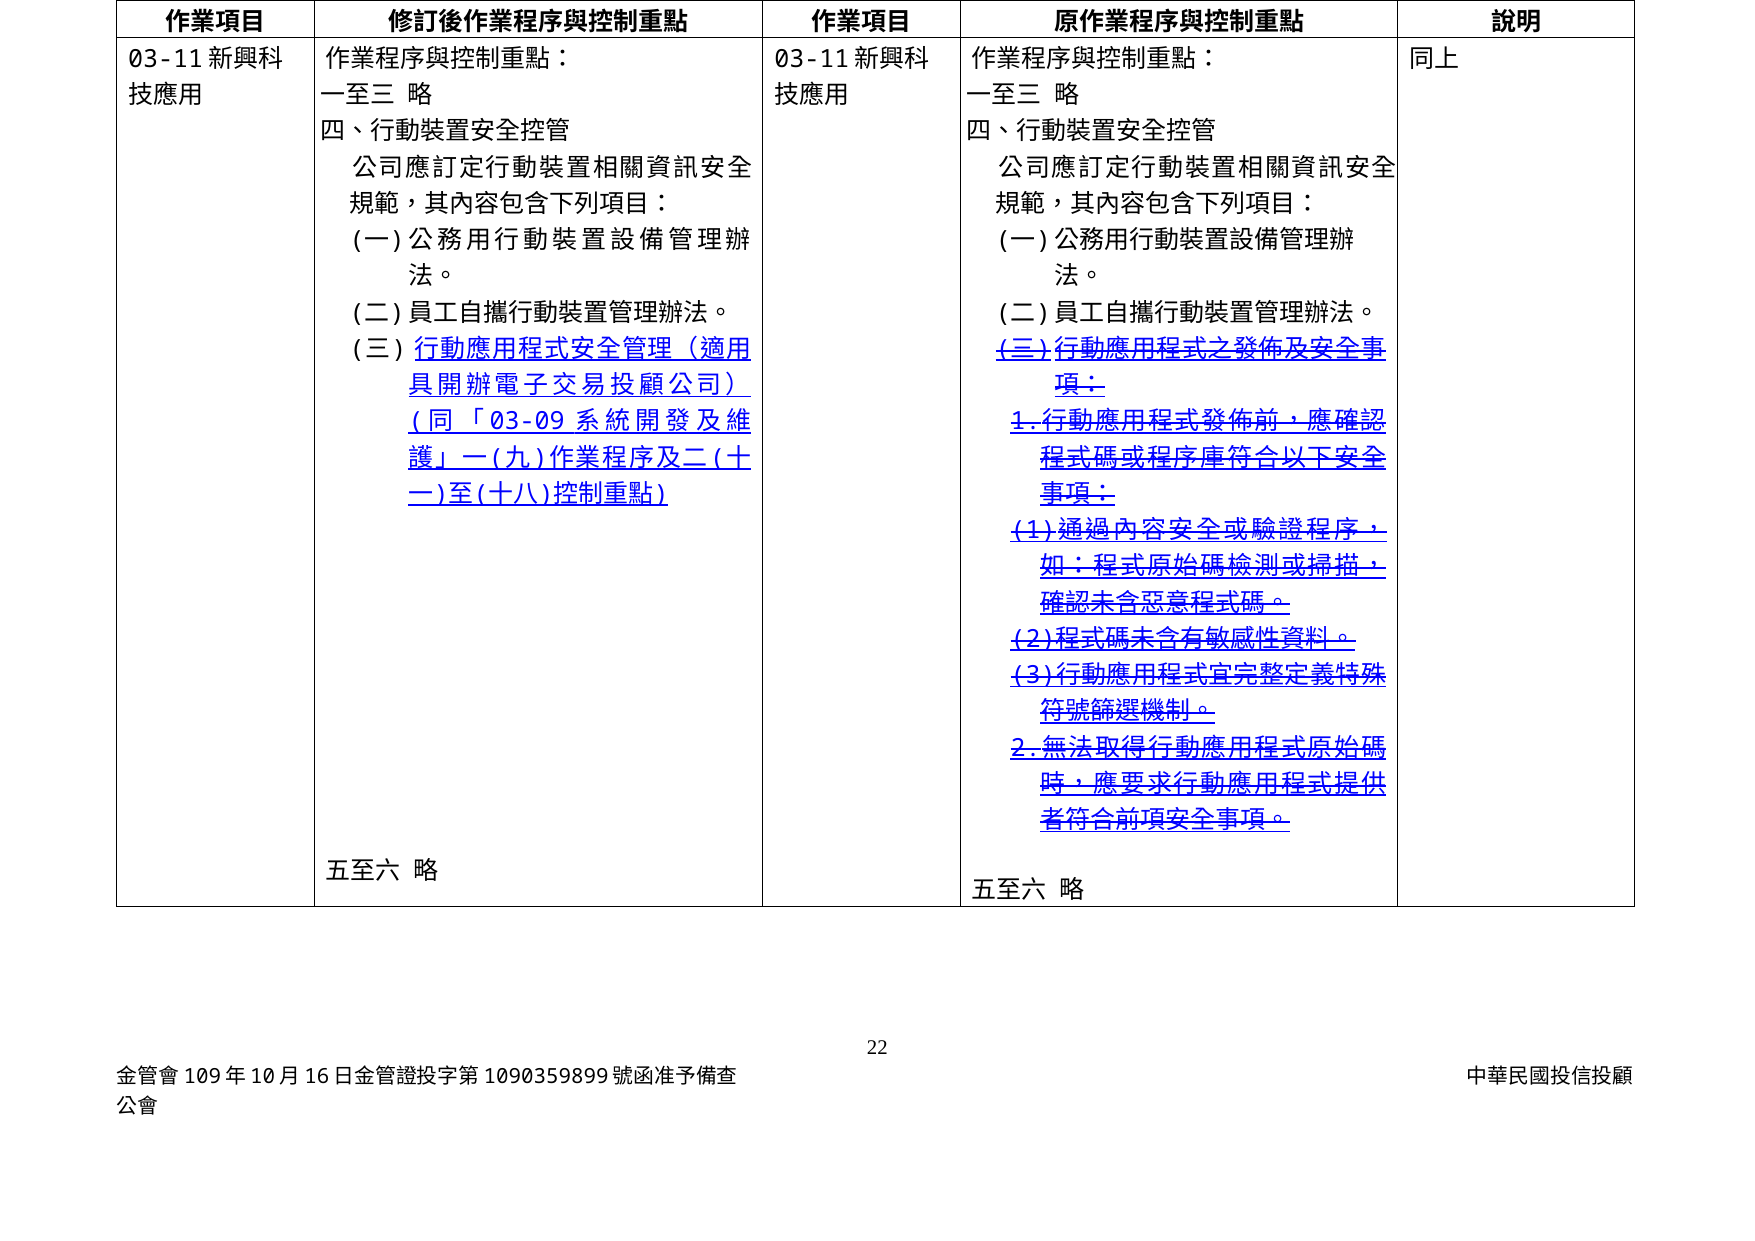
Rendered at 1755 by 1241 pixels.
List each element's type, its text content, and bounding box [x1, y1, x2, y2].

table_cell 03-11新興科技應用 [763, 38, 960, 906]
table_cell 03-11新興科技應用 [117, 38, 314, 906]
table_header 修訂後作業程序與控制重點 [315, 1, 762, 37]
table_header 原作業程序與控制重點 [961, 1, 1397, 37]
table_header 作業項目 [763, 1, 960, 37]
table_cell 作業程序與控制重點： 一至三 略 四、行動裝置安全控管 公司應訂定行動裝置相關資訊安全規範，其內容包含下列項目： (一) 公務用行動裝置設備管理辦法。 (二) 員工自攜行動裝置管理辦法。 (三) 行動應用程式安全管理（適用具開辦電子交易投顧公司） (同「03-09系統開發及維護」一(九)作業程序及二(十一)至(十八)控制重點) 五至六 略 [315, 38, 762, 906]
table_cell 同上 [1398, 38, 1634, 906]
table_header 作業項目 [117, 1, 314, 37]
table_cell 作業程序與控制重點： 一至三 略 四、行動裝置安全控管 公司應訂定行動裝置相關資訊安全規範，其內容包含下列項目： (一) 公務用行動裝置設備管理辦法。 (二) 員工自攜行動裝置管理辦法。 (三) 行動應用程式之發佈及安全事項： 1.行動應用程式發佈前，應確認程式碼或程序庫符合以下安全事項： (1)通過內容安全或驗證程序，如：程式原始碼檢測或掃描，確認未含惡意程式碼。 (2)程式碼未含有敏感性資料。 (3)行動應用程式宜完整定義特殊符號篩選機制。 2.無法取得行動應用程式原始碼時，應要求行動應用程式提供者符合前項安全事項。 五至六 略 [961, 38, 1397, 906]
table_header 說明 [1398, 1, 1634, 37]
